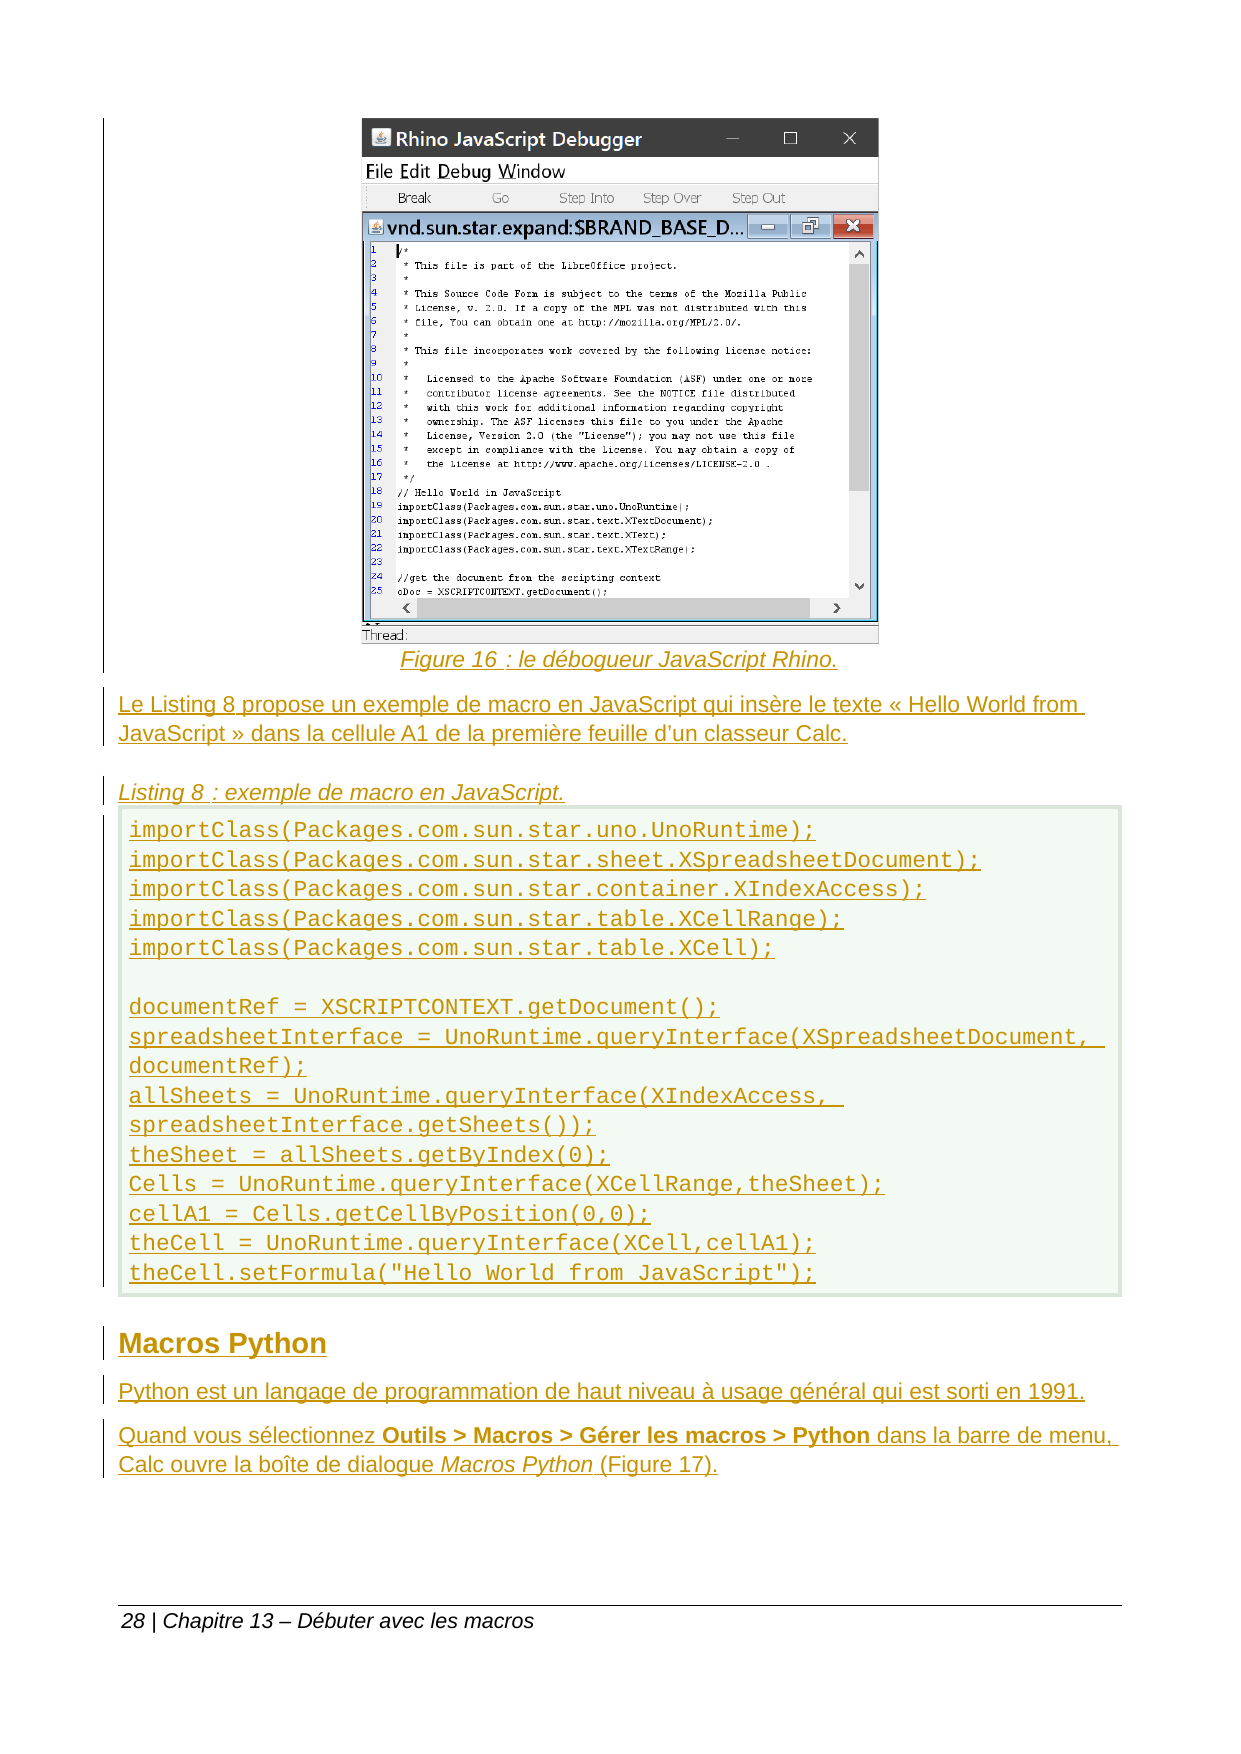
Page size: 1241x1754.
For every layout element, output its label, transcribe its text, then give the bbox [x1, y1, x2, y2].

text Quand vous sélectionnez Outils > Macros > Gérer les macros > Python dans la barre de menu, Calc ouvre la boîte de dialogue Macros Python (Figure 17). [118, 1419, 1122, 1478]
text spreadsheetInterface = UnoRuntime.queryInterface(XSpreadsheetDocument, documentRef); allSheets = UnoRuntime.queryInterface(XIndexAccess, spreadsheetInterface.getSheets()); theSheet = allSheets.getByIndex(0); Cells = UnoRuntime.queryInterface(XCellRange,theSheet); cellA1 = Cells.getCellByPosition(0,0); theCell = UnoRuntime.queryInterface(XCell,cellA1); theCell.setFormula("Hello World from JavaScript"); [122, 1012, 1118, 1293]
text importClass(Packages.com.sun.star.uno.UnoRuntime); importClass(Packages.com.sun.star.sheet.XSpreadsheetDocument); importClass(Packages.com.sun.star.container.XIndexAccess); importClass(Packages.com.sun.star.table.XCellRange); importClass(Packages.com.sun.star.table.XCell); documentRef = XSCRIPTCONTEXT.getDocument(); [122, 809, 1118, 1012]
text Python est un langage de programmation de haut niveau à usage général qui est sorti en 1991. [118, 1374, 1122, 1404]
text Listing 8 : exemple de macro en JavaScript. [118, 776, 1122, 805]
text Le Listing 8 propose un exemple de macro en JavaScript qui insère le texte « Hello World from JavaScript » dans la cellule A1 de la première feuille d’un classeur Calc. [118, 687, 1122, 746]
picture [361, 118, 879, 644]
subtitle Macros Python [118, 1326, 1122, 1360]
text Figure 16 : le débogueur JavaScript Rhino. [118, 643, 1122, 673]
